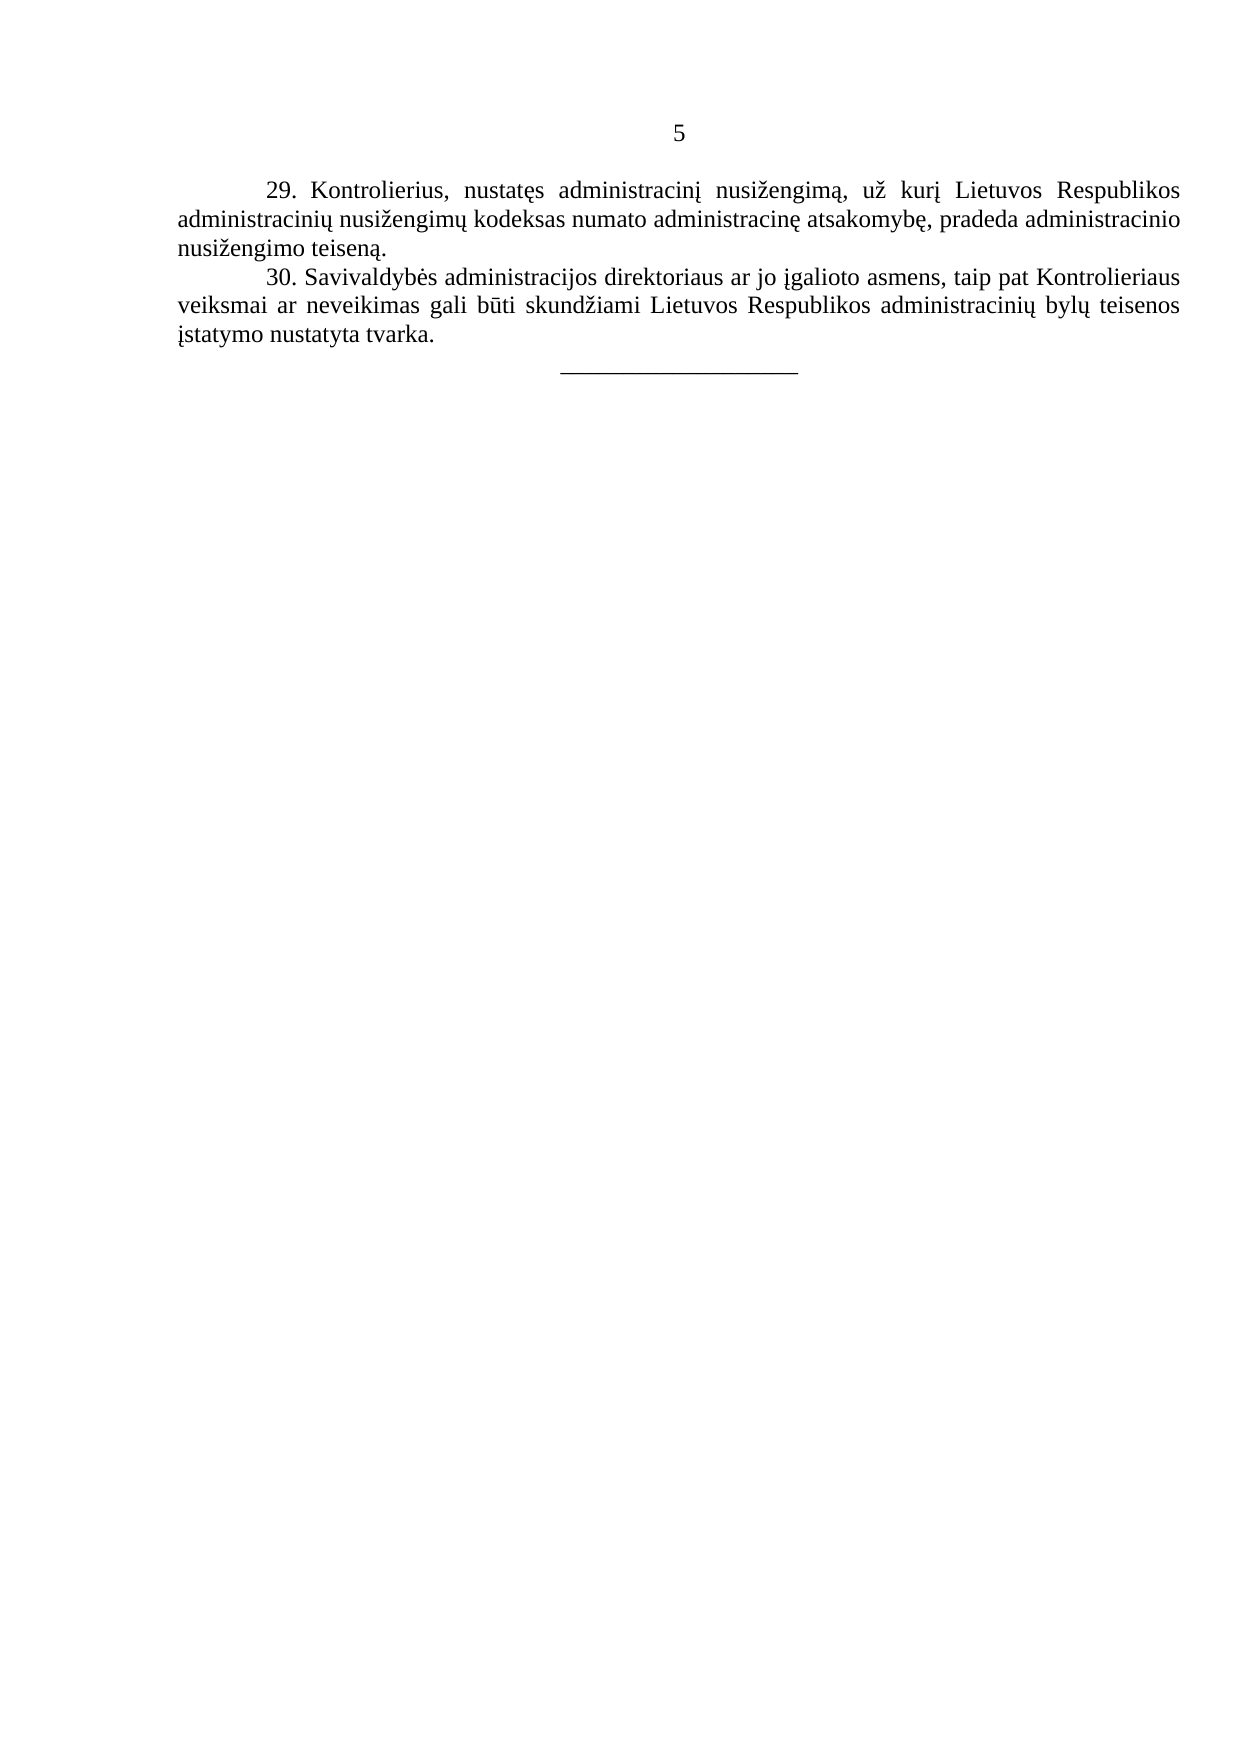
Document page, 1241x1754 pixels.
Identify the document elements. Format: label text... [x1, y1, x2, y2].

text 30. Savivaldybės administracijos direktoriaus ar jo įgalioto asmens, taip pat Kontrolieriaus veiksmai ar neveikimas gali būti skundžiami Lietuvos Respublikos administracinių bylų teisenos įstatymo nustatyta tvarka. [177, 262, 1181, 348]
text 29. Kontrolierius, nustatęs administracinį nusižengimą, už kurį Lietuvos Respublikos administracinių nusižengimų kodeksas numato administracinę atsakomybę, pradeda administracinio nusižengimo teiseną. [177, 176, 1181, 262]
text ___________________ [177, 348, 1181, 377]
